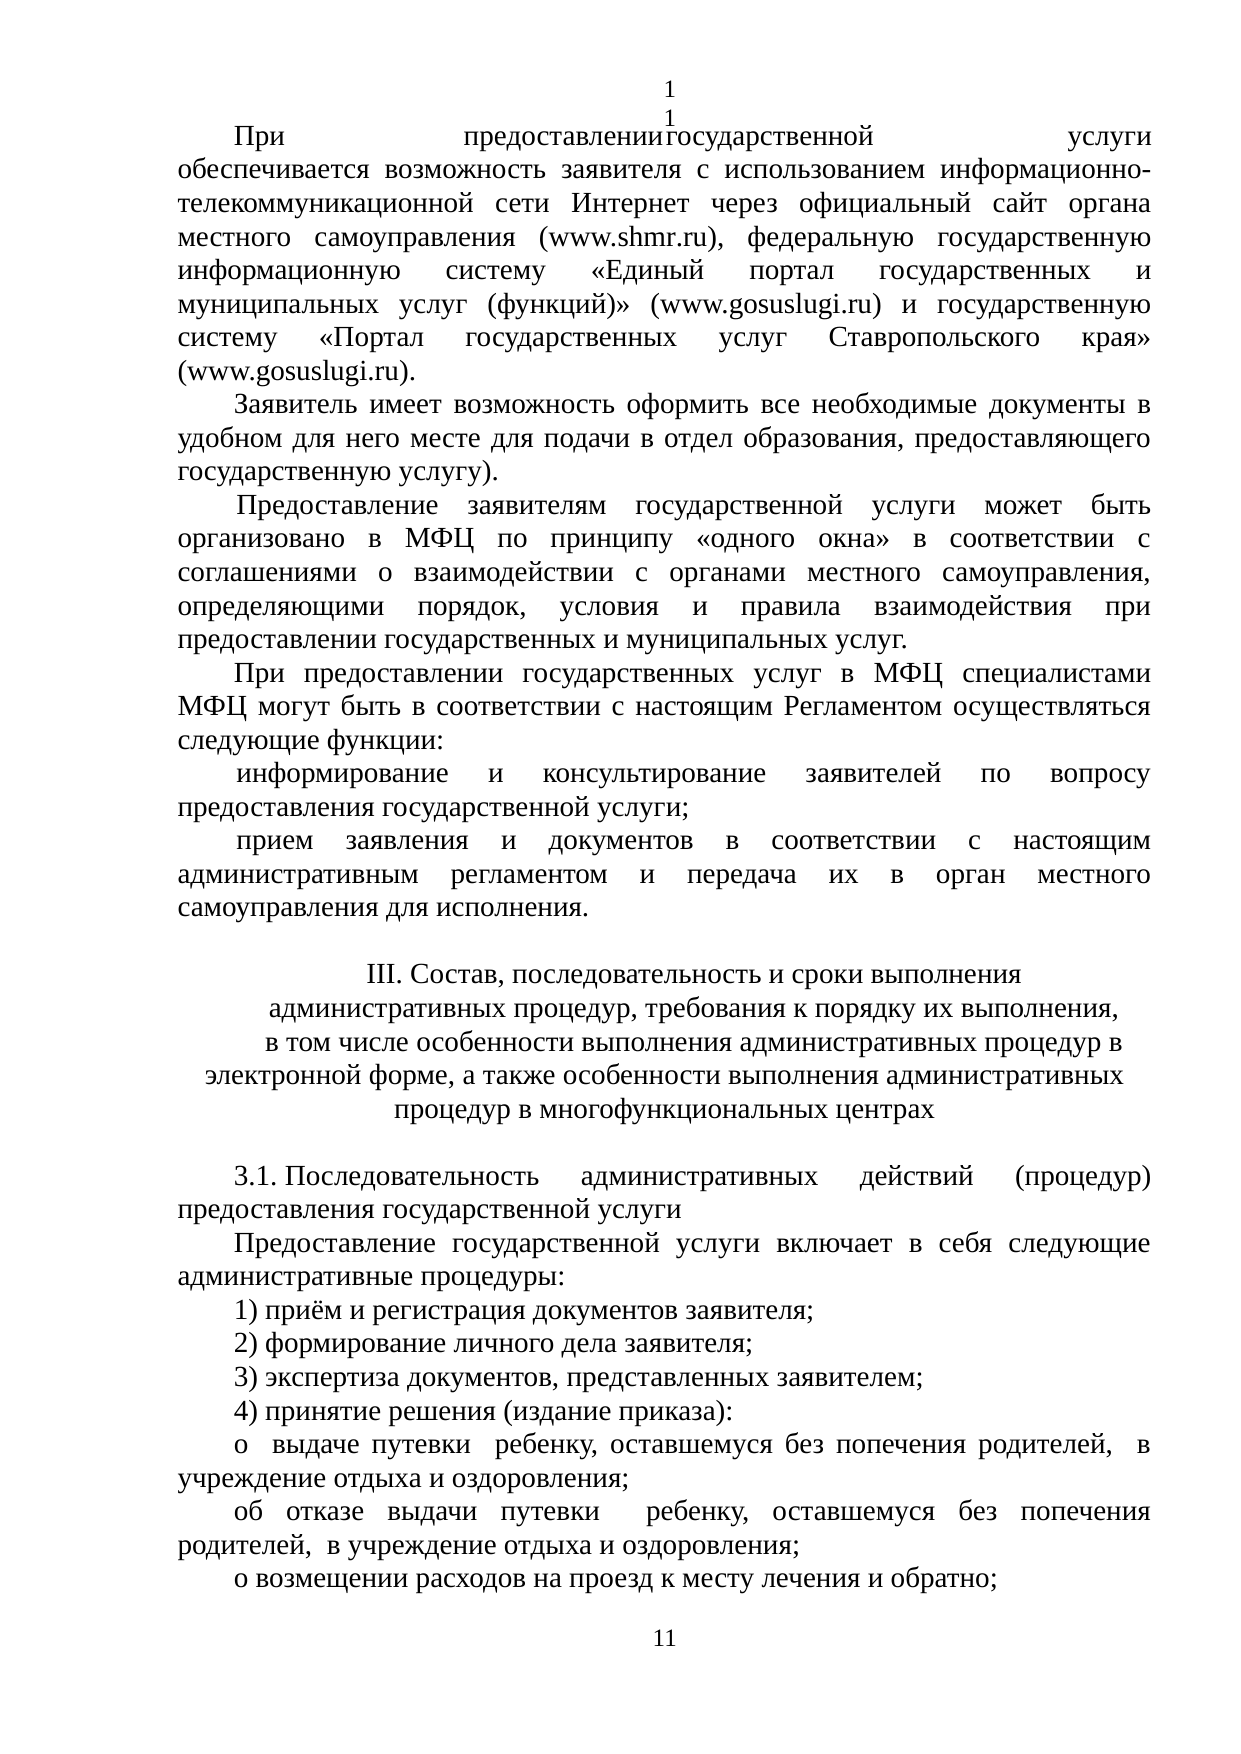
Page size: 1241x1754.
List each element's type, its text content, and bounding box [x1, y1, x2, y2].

text 1) приём и регистрация документов заявителя; [177, 1292, 1152, 1326]
text При предоставлении государственной услуги обеспечивается возможность заявителя с использованием информационно-телекоммуникационной сети Интернет через официальный сайт органа местного самоуправления (www.shmr.ru), федеральную государственную информационную систему «Единый портал государственных и муниципальных услуг (функций)» (www.gosuslugi.ru) и государственную систему «Портал государственных услуг Ставропольского края» (www.gosuslugi.ru). [177, 118, 1152, 386]
text 3) экспертиза документов, представленных заявителем; [177, 1359, 1152, 1393]
text Предоставление заявителям государственной услуги может быть организовано в МФЦ по принципу «одного окна» в соответствии с соглашениями о взаимодействии с органами местного самоуправления, определяющими порядок, условия и правила взаимодействия при предоставлении государственных и муниципальных услуг. [177, 487, 1152, 655]
text о выдаче путевки ребенку, оставшемуся без попечения родителей, в учреждение отдыха и оздоровления; [177, 1426, 1152, 1493]
text в том числе особенности выполнения административных процедур в электронной форме, а также особенности выполнения административных процедур в многофункциональных центрах [177, 1024, 1152, 1124]
text об отказе выдачи путевки ребенку, оставшемуся без попечения родителей, в учреждение отдыха и оздоровления; [177, 1493, 1152, 1560]
text III. Состав, последовательность и сроки выполнения [177, 957, 1152, 990]
text Предоставление государственной услуги включает в себя следующие административные процедуры: [177, 1225, 1152, 1292]
text Заявитель имеет возможность оформить все необходимые документы в удобном для него месте для подачи в отдел образования, предоставляющего государственную услугу). [177, 386, 1152, 487]
text прием заявления и документов в соответствии с настоящим административным регламентом и передача их в орган местного самоуправления для исполнения. [177, 822, 1152, 923]
text 4) принятие решения (издание приказа): [177, 1393, 1152, 1426]
text о возмещении расходов на проезд к месту лечения и обратно; [177, 1560, 1152, 1594]
subtitle 3.1. Последовательность административных действий (процедур) предоставления государственной услуги [177, 1158, 1152, 1225]
text информирование и консультирование заявителей по вопросу предоставления государственной услуги; [177, 755, 1152, 822]
text 2) формирование личного дела заявителя; [177, 1326, 1152, 1359]
text административных процедур, требования к порядку их выполнения, [177, 990, 1152, 1024]
text При предоставлении государственных услуг в МФЦ специалистами МФЦ могут быть в соответствии с настоящим Регламентом осуществляться следующие функции: [177, 655, 1152, 755]
